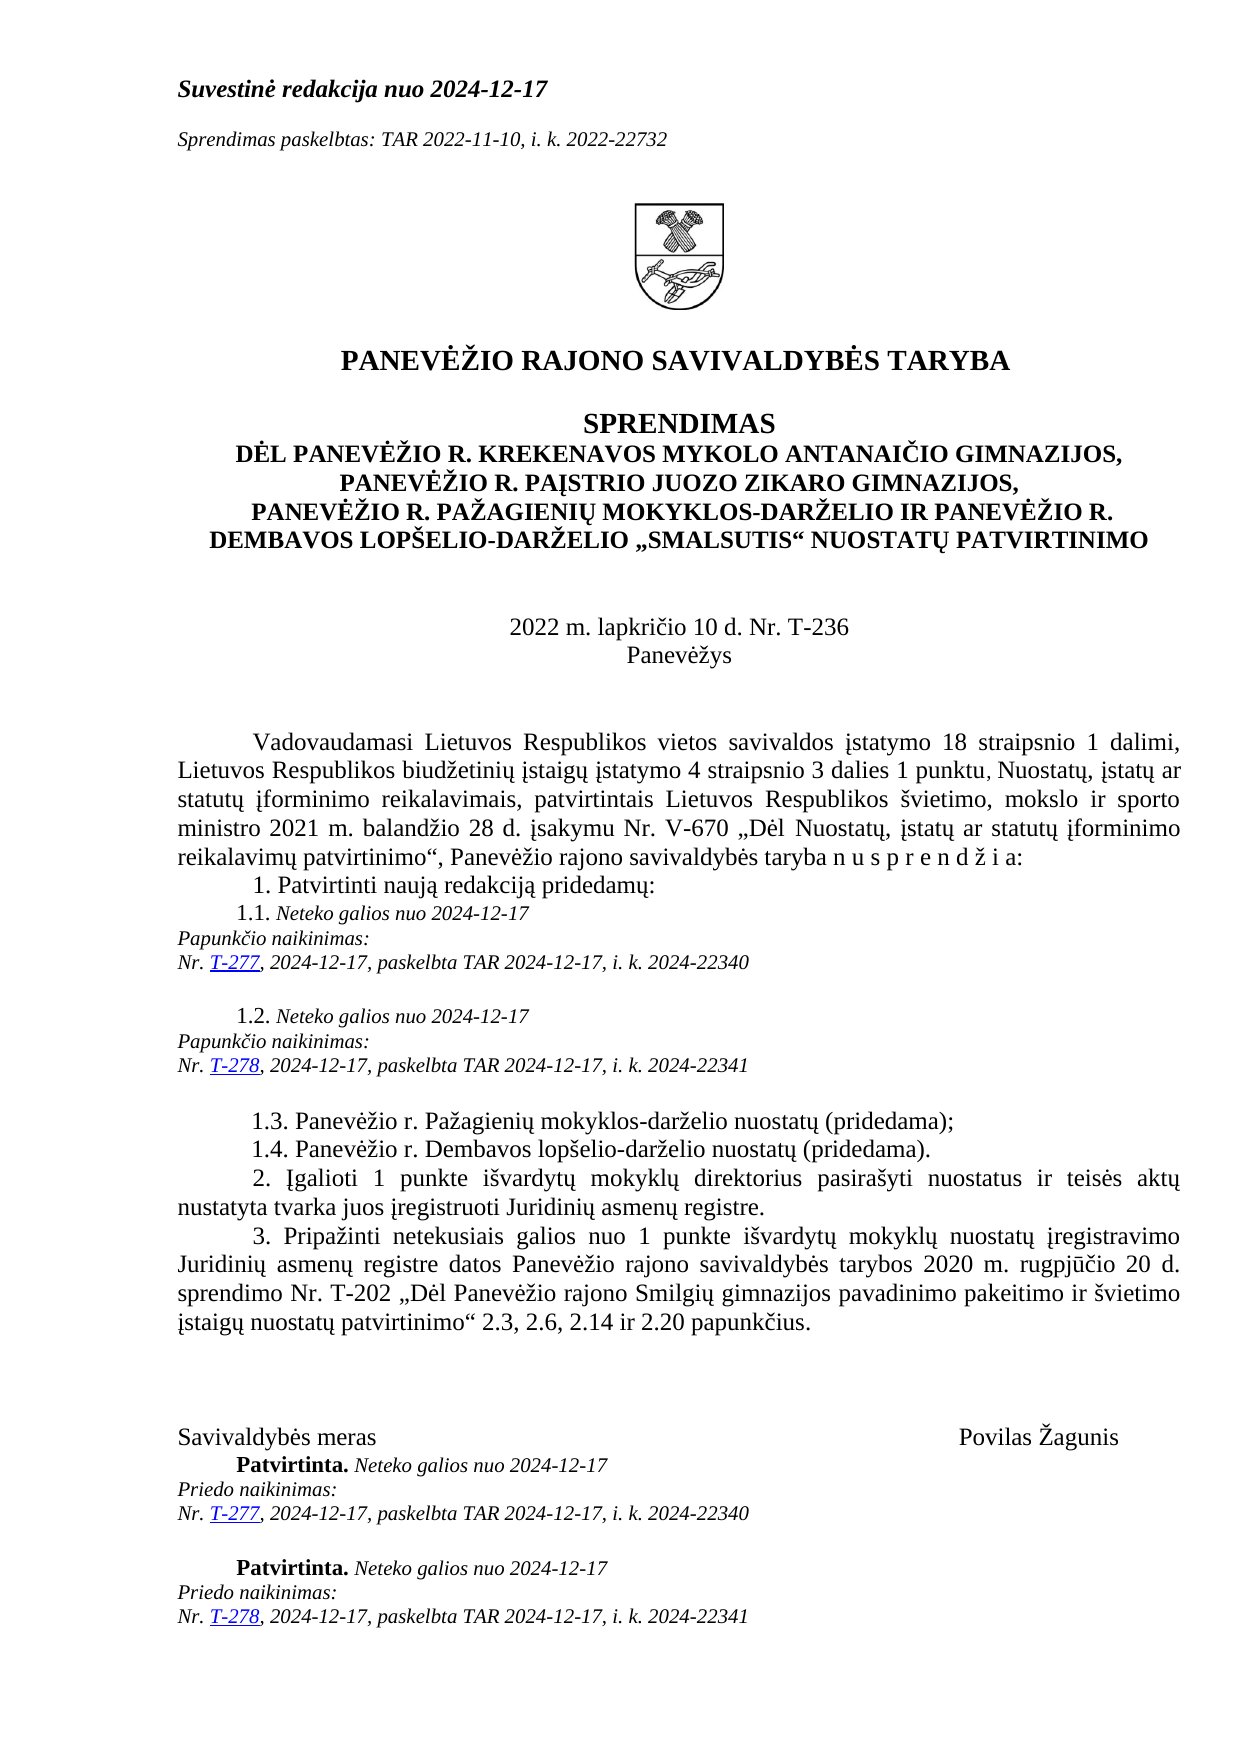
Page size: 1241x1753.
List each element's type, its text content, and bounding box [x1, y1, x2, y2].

text PANEVĖŽIO RAJONO SAVIVALDYBĖS TARYBA [177, 343, 1181, 377]
text 1. Patvirtinti naują redakciją pridedamų: [177, 871, 1181, 899]
text 1.1. Neteko galios nuo 2024-12-17 [177, 899, 1181, 926]
text Nr. T-277, 2024-12-17, paskelbta TAR 2024-12-17, i. k. 2024-22340 [177, 1501, 1181, 1525]
text 1.2. Neteko galios nuo 2024-12-17 [177, 1002, 1181, 1029]
text Nr. T-277, 2024-12-17, paskelbta TAR 2024-12-17, i. k. 2024-22340 [177, 950, 1181, 974]
text Papunkčio naikinimas: [177, 1029, 1181, 1053]
text DĖL PANEVĖŽIO R. KREKENAVOS MYKOLO ANTANAIČIO GIMNAZIJOS, PANEVĖŽIO R. PAĮSTRIO JUOZO ZIKARO GIMNAZIJOS, [177, 439, 1181, 497]
text Vadovaudamasi Lietuvos Respublikos vietos savivaldos įstatymo 18 straipsnio 1 dalimi, Lietuvos Respublikos biudžetinių įstaigų įstatymo 4 straipsnio 3 dalies 1 punktu, Nuostatų, įstatų ar statutų įforminimo reikalavimais, patvirtintais Lietuvos Respublikos švietimo, mokslo ir sporto ministro 2021 m. balandžio 28 d. įsakymu Nr. V-670 „Dėl Nuostatų, įstatų ar statutų įforminimo reikalavimų patvirtinimo“, Panevėžio rajono savivaldybės taryba n u s p r e n d ž i a: [177, 727, 1181, 871]
text Patvirtinta. Neteko galios nuo 2024-12-17 [177, 1554, 1181, 1580]
text Panevėžys [177, 641, 1181, 669]
text Suvestinė redakcija nuo 2024-12-17 [177, 74, 1181, 103]
text Priedo naikinimas: [177, 1580, 1181, 1604]
text Savivaldybės meras Povilas Žagunis [177, 1422, 1181, 1451]
text 1.3. Panevėžio r. Pažagienių mokyklos-darželio nuostatų (pridedama); [177, 1106, 1181, 1134]
text Patvirtinta. Neteko galios nuo 2024-12-17 [177, 1451, 1181, 1477]
text 2. Įgalioti 1 punkte išvardytų mokyklų direktorius pasirašyti nuostatus ir teisės aktų nustatyta tvarka juos įregistruoti Juridinių asmenų registre. [177, 1163, 1181, 1221]
text 3. Pripažinti netekusiais galios nuo 1 punkte išvardytų mokyklų nuostatų įregistravimo Juridinių asmenų registre datos Panevėžio rajono savivaldybės tarybos 2020 m. rugpjūčio 20 d. sprendimo Nr. T-202 „Dėl Panevėžio rajono Smilgių gimnazijos pavadinimo pakeitimo ir švietimo įstaigų nuostatų patvirtinimo“ 2.3, 2.6, 2.14 ir 2.20 papunkčius. [177, 1221, 1181, 1336]
text 1.4. Panevėžio r. Dembavos lopšelio-darželio nuostatų (pridedama). [177, 1134, 1181, 1163]
text PANEVĖŽIO R. PAŽAGIENIŲ MOKYKLOS-DARŽELIO IR PANEVĖŽIO R. DEMBAVOS LOPŠELIO-DARŽELIO „SMALSUTIS“ NUOSTATŲ PATVIRTINIMO [177, 497, 1181, 554]
text Papunkčio naikinimas: [177, 926, 1181, 950]
text SPRENDIMAS [177, 406, 1181, 439]
text Priedo naikinimas: [177, 1477, 1181, 1501]
text Nr. T-278, 2024-12-17, paskelbta TAR 2024-12-17, i. k. 2024-22341 [177, 1053, 1181, 1077]
text 2022 m. lapkričio 10 d. Nr. T-236 [177, 612, 1181, 641]
text Sprendimas paskelbtas: TAR 2022-11-10, i. k. 2022-22732 [177, 127, 1181, 151]
text Nr. T-278, 2024-12-17, paskelbta TAR 2024-12-17, i. k. 2024-22341 [177, 1604, 1181, 1628]
